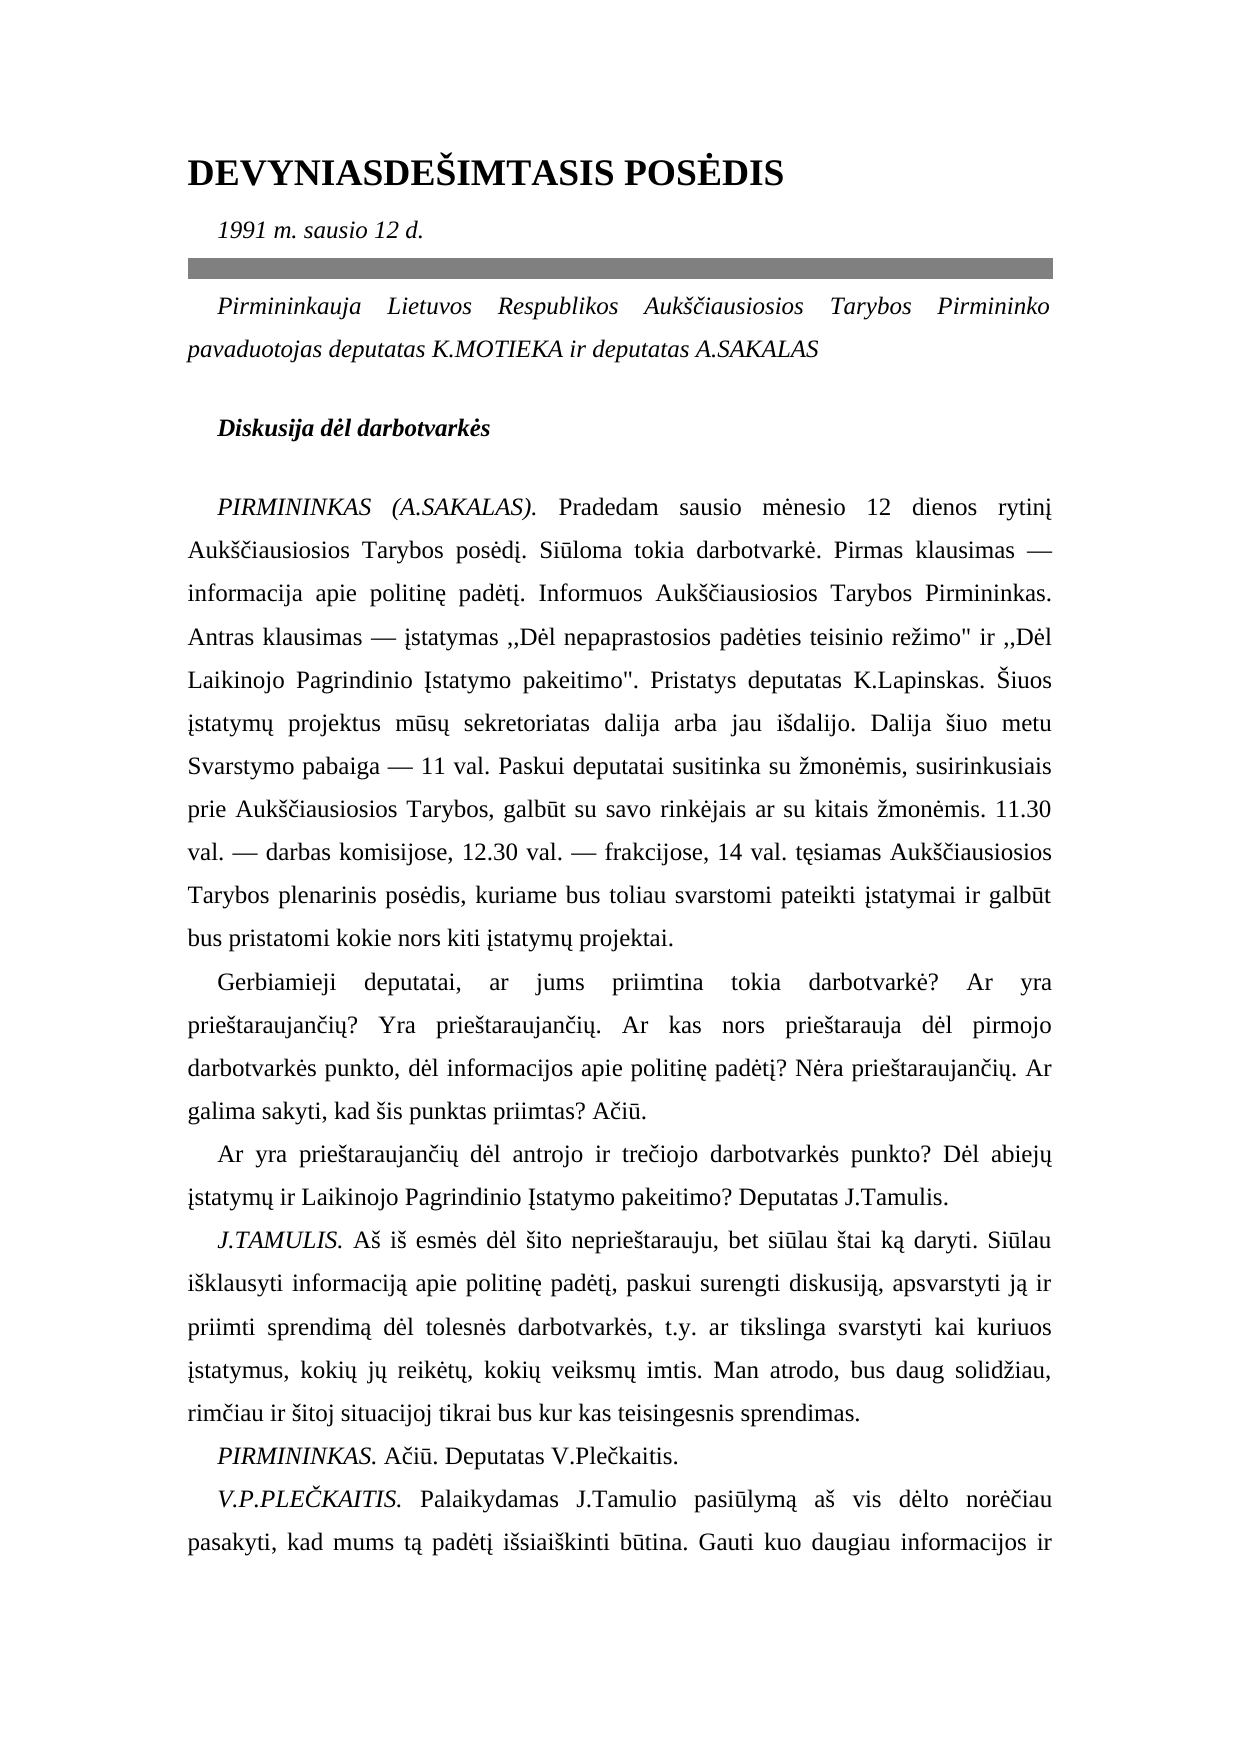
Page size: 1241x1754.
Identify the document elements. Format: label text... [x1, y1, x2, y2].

text 1991 m. sausio 12 d. [187, 215, 1053, 243]
text V.P.PLEČKAITIS. Palaikydamas J.Tamulio pasiūlymą aš vis dėlto norėčiau pasakyti, kad mums tą padėtį išsiaiškinti būtina. Gauti kuo daugiau informacijos ir [187, 1484, 1053, 1556]
subtitle Diskusija dėl darbotvarkės [187, 413, 1053, 442]
text Gerbiamieji deputatai, ar jums priimtina tokia darbotvarkė? Ar yra prieštaraujančių? Yra prieštaraujančių. Ar kas nors prieštarauja dėl pirmojo darbotvarkės punkto, dėl informacijos apie politinę padėtį? Nėra prieštaraujančių. Ar galima sakyti, kad šis punktas priimtas? Ačiū. [187, 967, 1053, 1125]
text Pirmininkauja Lietuvos Respublikos Aukščiausiosios Tarybos Pirmininko pavaduotojas deputatas K.MOTIEKA ir deputatas A.SAKALAS [187, 291, 1053, 363]
text Ar yra prieštaraujančių dėl antrojo ir trečiojo darbotvarkės punkto? Dėl abiejų įstatymų ir Laikinojo Pagrindinio Įstatymo pakeitimo? Deputatas J.Tamulis. [187, 1139, 1053, 1211]
text J.TAMULIS. Aš iš esmės dėl šito neprieštarauju, bet siūlau štai ką daryti. Siūlau išklausyti informaciją apie politinę padėtį, paskui surengti diskusiją, apsvarstyti ją ir priimti sprendimą dėl tolesnės darbotvarkės, t.y. ar tikslinga svarstyti kai kuriuos įstatymus, kokių jų reikėtų, kokių veiksmų imtis. Man atrodo, bus daug solidžiau, rimčiau ir šitoj situacijoj tikrai bus kur kas teisingesnis sprendimas. [187, 1225, 1053, 1427]
text PIRMININKAS (A.SAKALAS). Pradedam sausio mėnesio 12 dienos rytinį Aukščiausiosios Tarybos posėdį. Siūloma tokia darbotvarkė. Pirmas klausimas — informacija apie politinę padėtį. Informuos Aukščiausiosios Tarybos Pirmininkas. Antras klausimas — įstatymas ,,Dėl nepaprastosios padėties teisinio režimo" ir ,,Dėl Laikinojo Pagrindinio Įstatymo pakeitimo". Pristatys deputatas K.Lapinskas. Šiuos įstatymų projektus mūsų sekretoriatas dalija arba jau išdalijo. Dalija šiuo metu Svarstymo pabaiga — 11 val. Paskui deputatai susitinka su žmonėmis, susirinkusiais prie Aukščiausiosios Tarybos, galbūt su savo rinkėjais ar su kitais žmonėmis. 11.30 val. — darbas komisijose, 12.30 val. — frakcijose, 14 val. tęsiamas Aukščiausiosios Tarybos plenarinis posėdis, kuriame bus toliau svarstomi pateikti įstatymai ir galbūt bus pristatomi kokie nors kiti įstatymų projektai. [187, 492, 1053, 952]
text PIRMININKAS. Ačiū. Deputatas V.Plečkaitis. [187, 1441, 1053, 1470]
subtitle DEVYNIASDEŠIMTASIS POSĖDIS [187, 150, 1053, 193]
